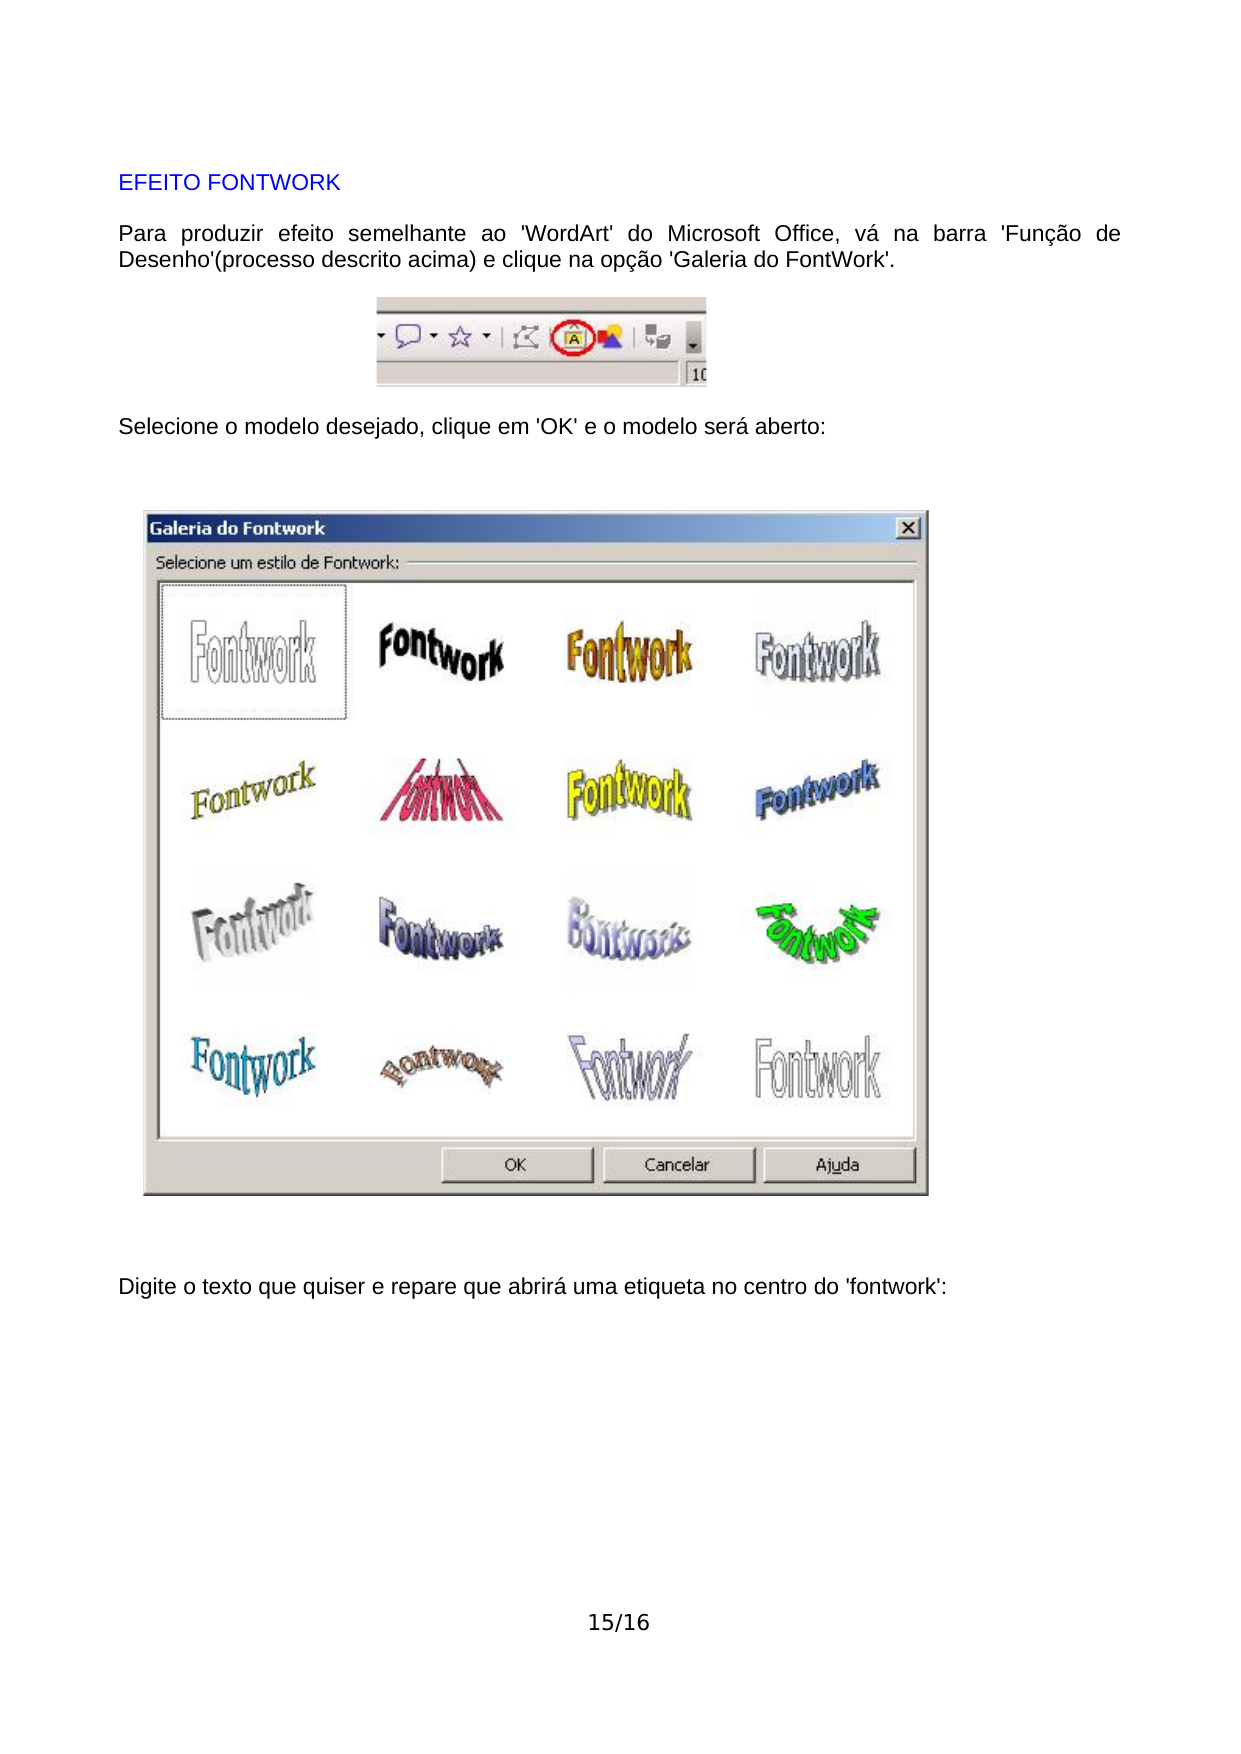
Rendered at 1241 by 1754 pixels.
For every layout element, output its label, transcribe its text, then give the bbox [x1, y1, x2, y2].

text Digite o texto que quiser e repare que abrirá uma etiqueta no centro do 'fontwork': [118, 1274, 1122, 1299]
text Para produzir efeito semelhante ao 'WordArt' do Microsoft Office, vá na barra 'Função de Desenho'(processo descrito acima) e clique na opção 'Galeria do FontWork'. [118, 221, 1122, 272]
text Selecione o modelo desejado, clique em 'OK' e o modelo será aberto: [118, 413, 1122, 439]
picture [143, 510, 929, 1196]
text EFEITO FONTWORK [118, 169, 1122, 195]
picture [376, 297, 708, 387]
